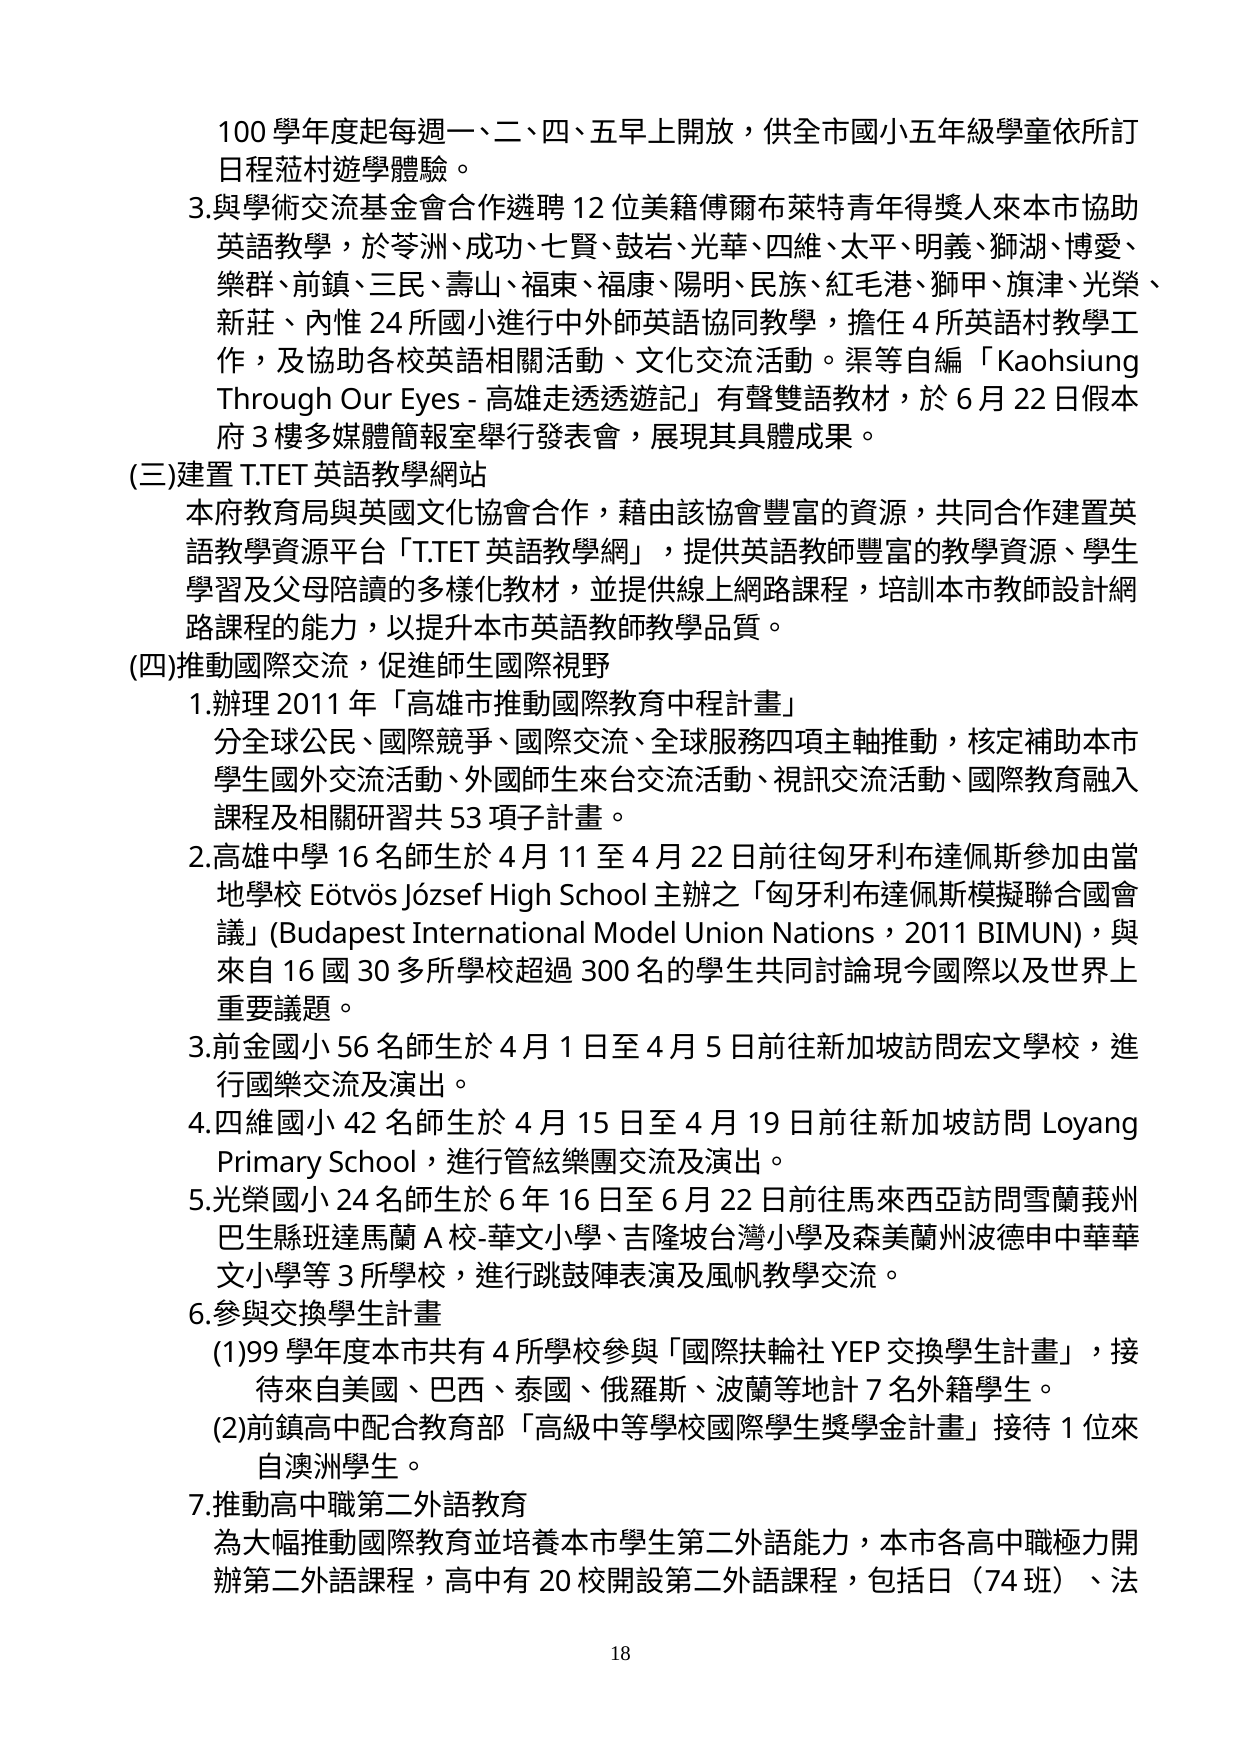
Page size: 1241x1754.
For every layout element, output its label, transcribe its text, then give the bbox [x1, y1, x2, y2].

text 本府教育局與英國文化協會合作，藉由該協會豐富的資源，共同合作建置英語教學資源平台「T.TET英語教學網」，提供英語教師豐富的教學資源、學生學習及父母陪讀的多樣化教材，並提供線上網路課程，培訓本市教師設計網路課程的能力，以提升本市英語教師教學品質。 [185, 493, 1140, 646]
text (1)99學年度本市共有4所學校參與「國際扶輪社YEP交換學生計畫」，接待來自美國、巴西、泰國、俄羅斯、波蘭等地計7名外籍學生。 [213, 1332, 1140, 1408]
text (2)前鎮高中配合教育部「高級中等學校國際學生獎學金計畫」接待1位來自澳洲學生。 [213, 1408, 1140, 1485]
text 3.前金國小56名師生於4月1日至4月5日前往新加坡訪問宏文學校，進行國樂交流及演出。 [188, 1027, 1140, 1103]
text 2.高雄中學16名師生於4月11至4月22日前往匈牙利布達佩斯參加由當地學校Eötvös József High School主辦之「匈牙利布達佩斯模擬聯合國會議」 (Budapest International Model Union Nations，2011 BIMUN)，與來自16國30多所學校超過300名的學生共同討論現今國際以及世界上重要議題。 [188, 837, 1140, 1027]
text (四)推動國際交流，促進師生國際視野 [100, 646, 1140, 684]
text 1.辦理2011年「高雄市推動國際教育中程計畫」 [188, 684, 1140, 722]
text 3.與學術交流基金會合作遴聘12位美籍傅爾布萊特青年得獎人來本市協助英語教學，於苓洲、成功、七賢、鼓岩、光華、四維、太平、明義、獅湖、博愛、樂群、前鎮、三民、壽山、福東、福康、陽明、民族、紅毛港、獅甲、旗津、光榮、新莊、內惟24所國小進行中外師英語協同教學，擔任4所英語村教學工作，及協助各校英語相關活動、文化交流活動。渠等自編「Kaohsiung Through Our Eyes - 高雄走透透遊記」有聲雙語教材，於6月22日假本府3樓多媒體簡報室舉行發表會，展現其具體成果。 [188, 188, 1140, 455]
text 5.光榮國小24名師生於6年16日至6月22日前往馬來西亞訪問雪蘭莪州巴生縣班達馬蘭A校-華文小學、吉隆坡台灣小學及森美蘭州波德申中華華文小學等3所學校，進行跳鼓陣表演及風帆教學交流。 [188, 1180, 1140, 1294]
text (三)建置T.TET英語教學網站 [100, 455, 1140, 493]
text 4.四維國小42名師生於4月15日至4月19日前往新加坡訪問Loyang Primary School，進行管絃樂團交流及演出。 [188, 1103, 1140, 1180]
text 2.縣市合併後，本市「全球村英語世界」計有鳳山區五福國小、鳳山區鳳山國小、鳳山區過埤國小、路竹區蔡文國小、岡山區岡山國小、旗山區旗山國小、三民區三民國小、苓雅區苓洲國小、苓雅區福東國小、小港區太平國小等10所整合型英語村，100年度1至6月遊學人數約計5,500人，預定自100學年度起每週一、二、四、五早上開放，供全市國小五年級學童依所訂日程蒞村遊學體驗。 [188, 112, 1140, 188]
text 6.參與交換學生計畫 [188, 1294, 1140, 1332]
text 7.推動高中職第二外語教育 [188, 1485, 1140, 1523]
text 分全球公民、國際競爭、國際交流、全球服務四項主軸推動，核定補助本市學生國外交流活動、外國師生來台交流活動、視訊交流活動、國際教育融入課程及相關研習共53項子計畫。 [213, 722, 1140, 837]
text 為大幅推動國際教育並培養本市學生第二外語能力，本市各高中職極力開辦第二外語課程，高中有20校開設第二外語課程，包括日（74班）、法 [213, 1523, 1140, 1599]
